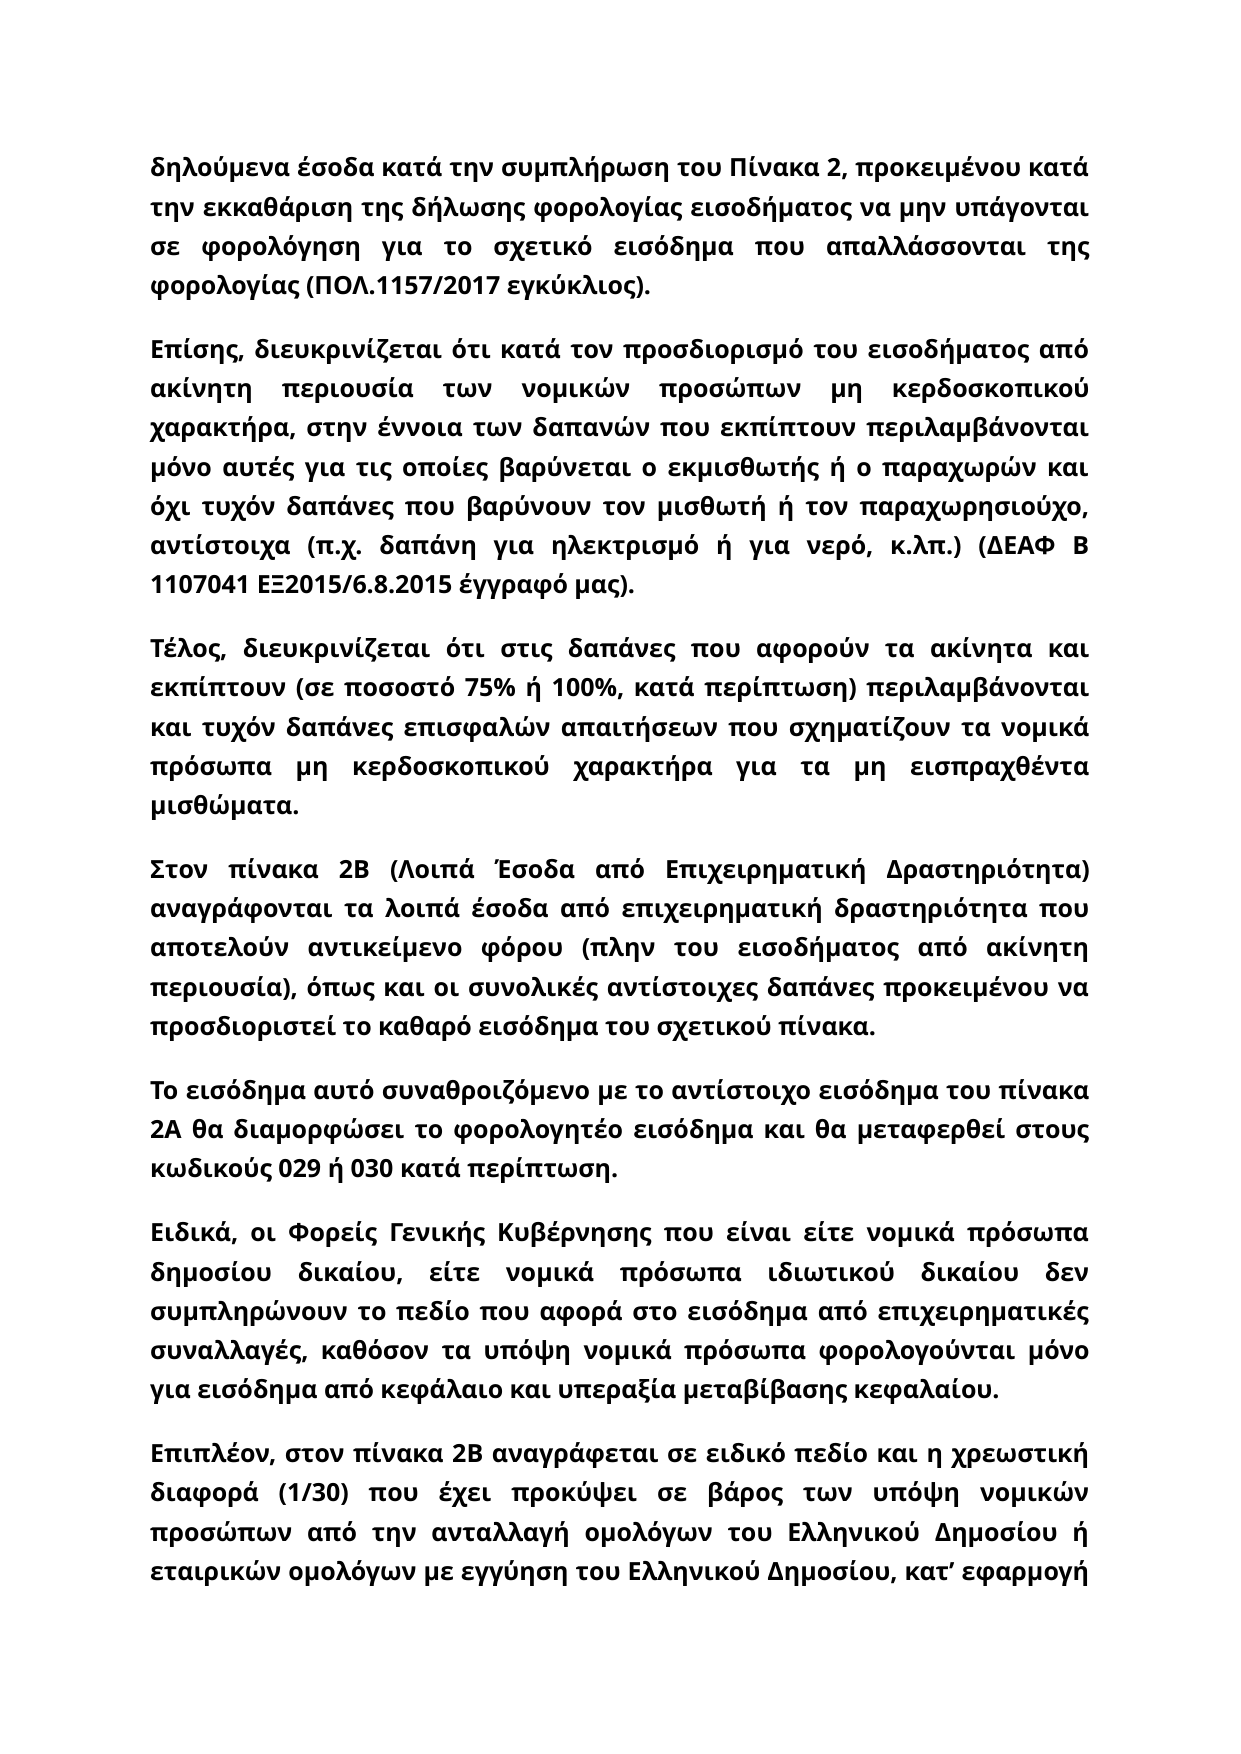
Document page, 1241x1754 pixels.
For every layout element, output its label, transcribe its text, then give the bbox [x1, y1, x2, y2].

text Επιπλέον, στον πίνακα 2Β αναγράφεται σε ειδικό πεδίο και η χρεωστική διαφορά (1/30) που έχει προκύψει σε βάρος των υπόψη νομικών προσώπων από την ανταλλαγή ομολόγων του Ελληνικού Δημοσίου ή εταιρικών ομολόγων με εγγύηση του Ελληνικού Δημοσίου, κατ’ εφαρμογή [150, 1436, 1090, 1587]
text Ειδικά, οι Φορείς Γενικής Κυβέρνησης που είναι είτε νομικά πρόσωπα δημοσίου δικαίου, είτε νομικά πρόσωπα ιδιωτικού δικαίου δεν συμπληρώνουν το πεδίο που αφορά στο εισόδημα από επιχειρηματικές συναλλαγές, καθόσον τα υπόψη νομικά πρόσωπα φορολογούνται μόνο για εισόδημα από κεφάλαιο και υπεραξία μεταβίβασης κεφαλαίου. [150, 1215, 1090, 1406]
text Επίσης, διευκρινίζεται ότι κατά τον προσδιορισμό του εισοδήματος από ακίνητη περιουσία των νομικών προσώπων μη κερδοσκοπικού χαρακτήρα, στην έννοια των δαπανών που εκπίπτουν περιλαμβάνονται μόνο αυτές για τις οποίες βαρύνεται ο εκμισθωτής ή ο παραχωρών και όχι τυχόν δαπάνες που βαρύνουν τον μισθωτή ή τον παραχωρησιούχο, αντίστοιχα (π.χ. δαπάνη για ηλεκτρισμό ή για νερό, κ.λπ.) (ΔΕΑΦ Β 1107041 ΕΞ2015/6.8.2015 έγγραφό μας). [150, 332, 1090, 601]
text Τέλος, διευκρινίζεται ότι στις δαπάνες που αφορούν τα ακίνητα και εκπίπτουν (σε ποσοστό 75% ή 100%, κατά περίπτωση) περιλαμβάνονται και τυχόν δαπάνες επισφαλών απαιτήσεων που σχηματίζουν τα νομικά πρόσωπα μη κερδοσκοπικού χαρακτήρα για τα μη εισπραχθέντα μισθώματα. [150, 631, 1090, 822]
text Το εισόδημα αυτό συναθροιζόμενο με το αντίστοιχο εισόδημα του πίνακα 2Α θα διαμορφώσει το φορολογητέο εισόδημα και θα μεταφερθεί στους κωδικούς 029 ή 030 κατά περίπτωση. [150, 1072, 1090, 1185]
text Στον πίνακα 2Β (Λοιπά Έσοδα από Επιχειρηματική Δραστηριότητα) αναγράφονται τα λοιπά έσοδα από επιχειρηματική δραστηριότητα που αποτελούν αντικείμενο φόρου (πλην του εισοδήματος από ακίνητη περιουσία), όπως και οι συνολικές αντίστοιχες δαπάνες προκειμένου να προσδιοριστεί το καθαρό εισόδημα του σχετικού πίνακα. [150, 852, 1090, 1042]
text δηλούμενα έσοδα κατά την συμπλήρωση του Πίνακα 2, προκειμένου κατά την εκκαθάριση της δήλωσης φορολογίας εισοδήματος να μην υπάγονται σε φορολόγηση για το σχετικό εισόδημα που απαλλάσσονται της φορολογίας (ΠΟΛ.1157/2017 εγκύκλιος). [150, 150, 1090, 302]
